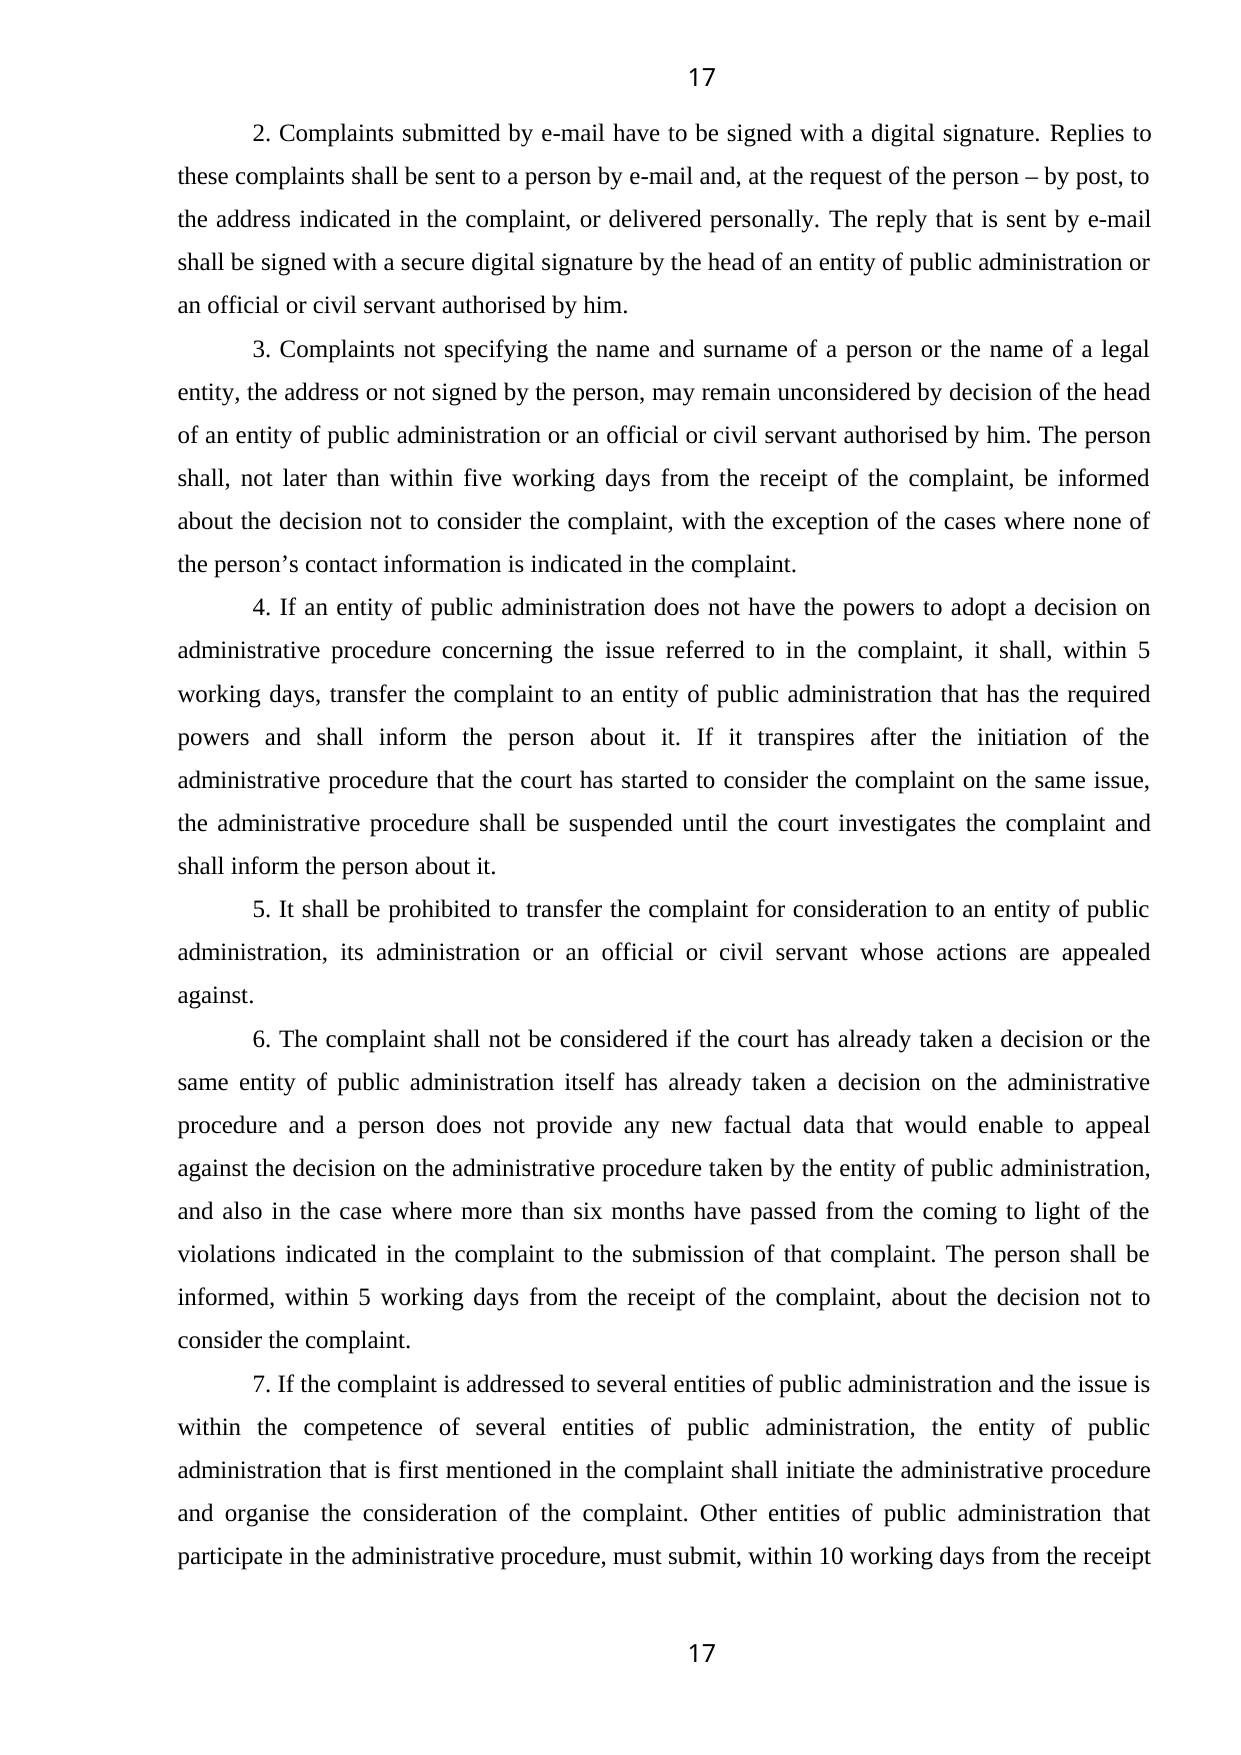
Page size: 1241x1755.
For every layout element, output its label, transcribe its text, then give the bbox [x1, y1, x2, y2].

text 7. If the complaint is addressed to several entities of public administration and the issue is within the competence of several entities of public administration, the entity of public administration that is first mentioned in the complaint shall initiate the administrative procedure and organise the consideration of the complaint. Other entities of public administration that participate in the administrative procedure, must submit, within 10 working days from the receipt [177, 1369, 1152, 1570]
text 5. It shall be prohibited to transfer the complaint for consideration to an entity of public administration, its administration or an official or civil servant whose actions are appealed against. [177, 894, 1152, 1009]
text 4. If an entity of public administration does not have the powers to adopt a decision on administrative procedure concerning the issue referred to in the complaint, it shall, within 5 working days, transfer the complaint to an entity of public administration that has the required powers and shall inform the person about it. If it transpires after the initiation of the administrative procedure that the court has started to consider the complaint on the same issue, the administrative procedure shall be suspended until the court investigates the complaint and shall inform the person about it. [177, 592, 1152, 880]
text 2. Complaints submitted by e-mail have to be signed with a digital signature. Replies to these complaints shall be sent to a person by e-mail and, at the request of the person – by post, to the address indicated in the complaint, or delivered personally. The reply that is sent by e-mail shall be signed with a secure digital signature by the head of an entity of public administration or an official or civil servant authorised by him. [177, 118, 1152, 319]
text 6. The complaint shall not be considered if the court has already taken a decision or the same entity of public administration itself has already taken a decision on the administrative procedure and a person does not provide any new factual data that would enable to appeal against the decision on the administrative procedure taken by the entity of public administration, and also in the case where more than six months have passed from the coming to light of the violations indicated in the complaint to the submission of that complaint. The person shall be informed, within 5 working days from the receipt of the complaint, about the decision not to consider the complaint. [177, 1024, 1152, 1354]
text 3. Complaints not specifying the name and surname of a person or the name of a legal entity, the address or not signed by the person, may remain unconsidered by decision of the head of an entity of public administration or an official or civil servant authorised by him. The person shall, not later than within five working days from the receipt of the complaint, be informed about the decision not to consider the complaint, with the exception of the cases where none of the person’s contact information is indicated in the complaint. [177, 334, 1152, 578]
